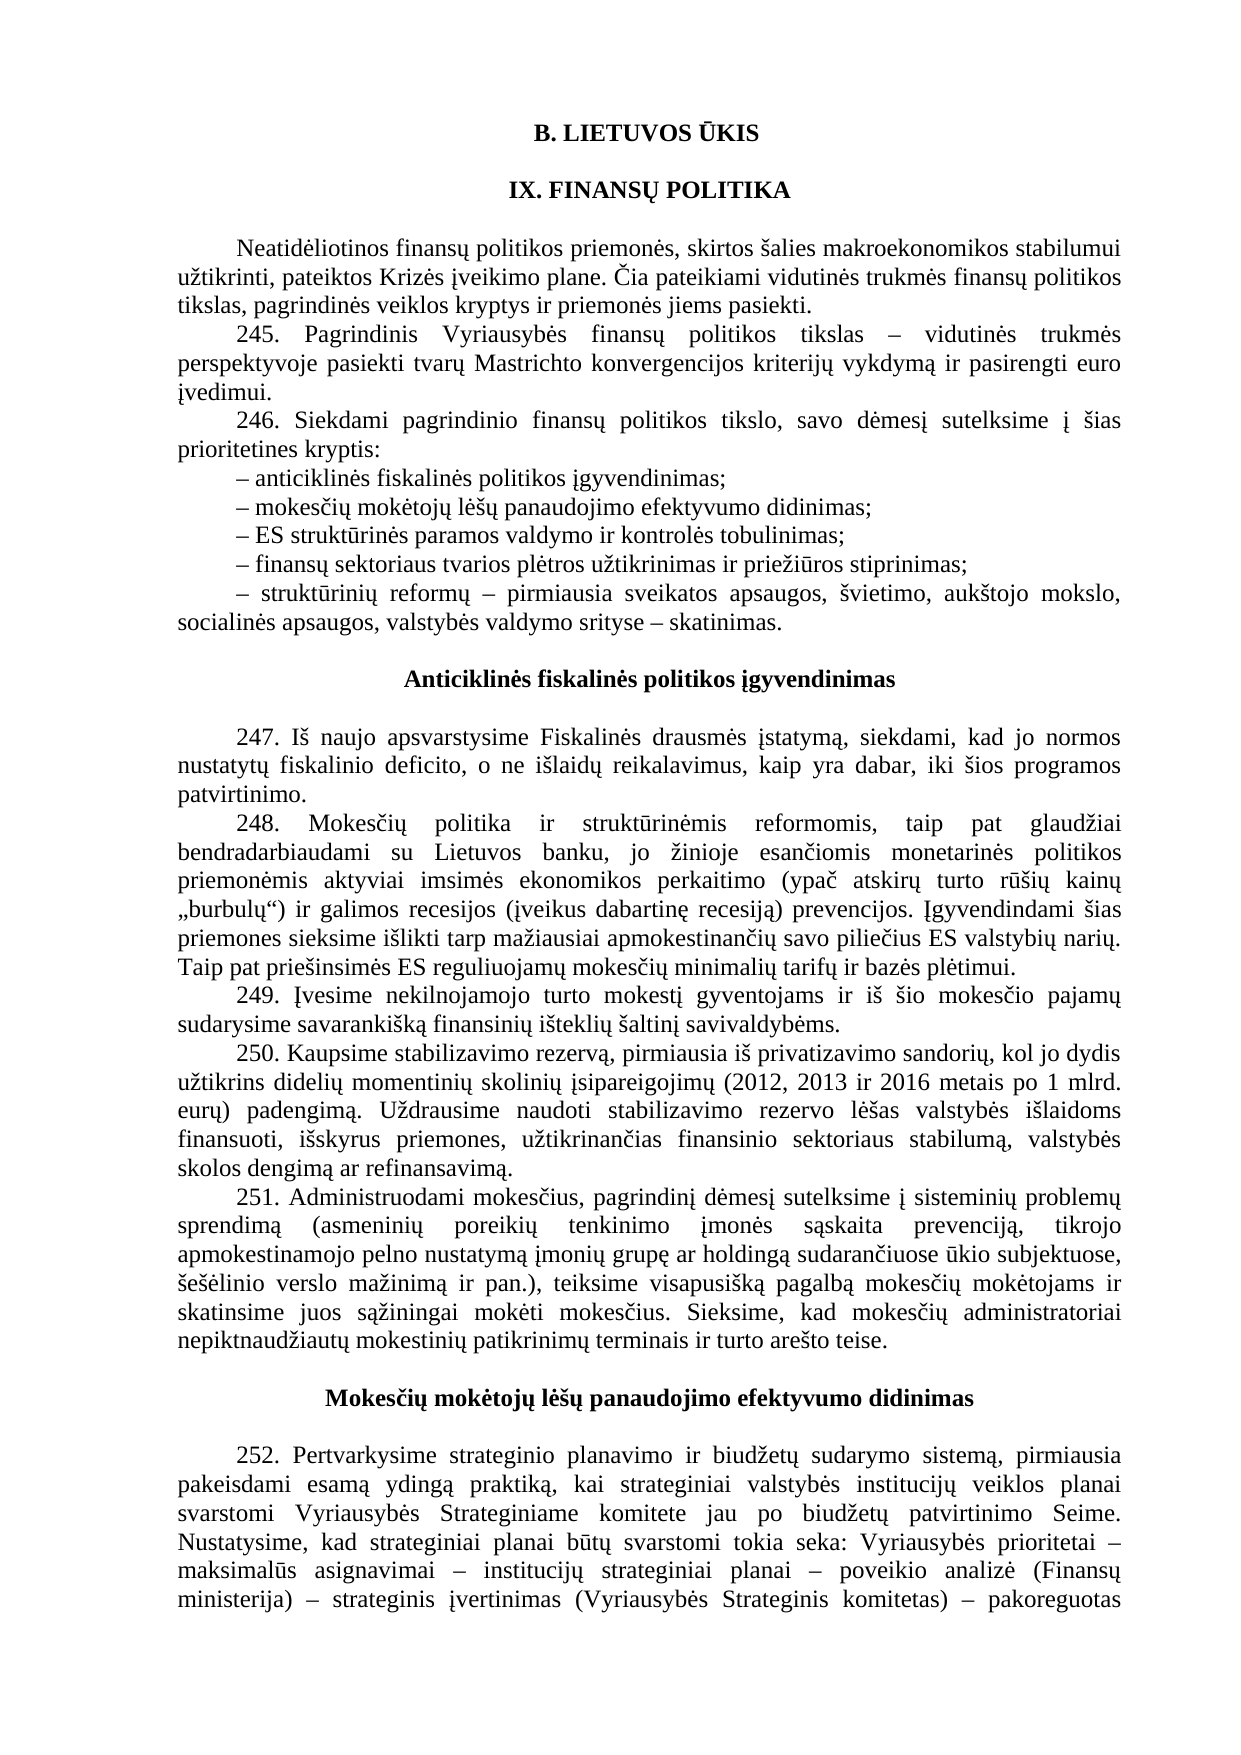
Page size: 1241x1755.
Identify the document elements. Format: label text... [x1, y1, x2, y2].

text IX. FINANSŲ POLITIKA [177, 176, 1122, 204]
text – finansų sektoriaus tvarios plėtros užtikrinimas ir priežiūros stiprinimas; [177, 549, 1122, 578]
text 248. Mokesčių politika ir struktūrinėmis reformomis, taip pat glaudžiai bendradarbiaudami su Lietuvos banku, jo žinioje esančiomis monetarinės politikos priemonėmis aktyviai imsimės ekonomikos perkaitimo (ypač atskirų turto rūšių kainų „burbulų“) ir galimos recesijos (įveikus dabartinę recesiją) prevencijos. Įgyvendindami šias priemones sieksime išlikti tarp mažiausiai apmokestinančių savo piliečius ES valstybių narių. Taip pat priešinsimės ES reguliuojamų mokesčių minimalių tarifų ir bazės plėtimui. [177, 808, 1122, 981]
text 245. Pagrindinis Vyriausybės finansų politikos tikslas – vidutinės trukmės perspektyvoje pasiekti tvarų Mastrichto konvergencijos kriterijų vykdymą ir pasirengti euro įvedimui. [177, 319, 1122, 406]
text – ES struktūrinės paramos valdymo ir kontrolės tobulinimas; [177, 521, 1122, 549]
text Mokesčių mokėtojų lėšų panaudojimo efektyvumo didinimas [177, 1383, 1122, 1412]
text B. LIETUVOS ŪKIS [177, 118, 1122, 147]
text 252. Pertvarkysime strateginio planavimo ir biudžetų sudarymo sistemą, pirmiausia pakeisdami esamą ydingą praktiką, kai strateginiai valstybės institucijų veiklos planai svarstomi Vyriausybės Strateginiame komitete jau po biudžetų patvirtinimo Seime. Nustatysime, kad strateginiai planai būtų svarstomi tokia seka: Vyriausybės prioritetai – maksimalūs asignavimai – institucijų strateginiai planai – poveikio analizė (Finansų ministerija) – strateginis įvertinimas (Vyriausybės Strateginis komitetas) – pakoreguotas [177, 1441, 1122, 1613]
text 250. Kaupsime stabilizavimo rezervą, pirmiausia iš privatizavimo sandorių, kol jo dydis užtikrins didelių momentinių skolinių įsipareigojimų (2012, 2013 ir 2016 metais po 1 mlrd. eurų) padengimą. Uždrausime naudoti stabilizavimo rezervo lėšas valstybės išlaidoms finansuoti, išskyrus priemones, užtikrinančias finansinio sektoriaus stabilumą, valstybės skolos dengimą ar refinansavimą. [177, 1038, 1122, 1182]
text – struktūrinių reformų – pirmiausia sveikatos apsaugos, švietimo, aukštojo mokslo, socialinės apsaugos, valstybės valdymo srityse – skatinimas. [177, 578, 1122, 636]
text – mokesčių mokėtojų lėšų panaudojimo efektyvumo didinimas; [177, 492, 1122, 521]
text 247. Iš naujo apsvarstysime Fiskalinės drausmės įstatymą, siekdami, kad jo normos nustatytų fiskalinio deficito, o ne išlaidų reikalavimus, kaip yra dabar, iki šios programos patvirtinimo. [177, 722, 1122, 808]
text Anticiklinės fiskalinės politikos įgyvendinimas [177, 664, 1122, 693]
text – anticiklinės fiskalinės politikos įgyvendinimas; [177, 463, 1122, 492]
text 249. Įvesime nekilnojamojo turto mokestį gyventojams ir iš šio mokesčio pajamų sudarysime savarankišką finansinių išteklių šaltinį savivaldybėms. [177, 981, 1122, 1038]
text 246. Siekdami pagrindinio finansų politikos tikslo, savo dėmesį sutelksime į šias prioritetines kryptis: [177, 406, 1122, 463]
text 251. Administruodami mokesčius, pagrindinį dėmesį sutelksime į sisteminių problemų sprendimą (asmeninių poreikių tenkinimo įmonės sąskaita prevenciją, tikrojo apmokestinamojo pelno nustatymą įmonių grupę ar holdingą sudarančiuose ūkio subjektuose, šešėlinio verslo mažinimą ir pan.), teiksime visapusišką pagalbą mokesčių mokėtojams ir skatinsime juos sąžiningai mokėti mokesčius. Sieksime, kad mokesčių administratoriai nepiktnaudžiautų mokestinių patikrinimų terminais ir turto arešto teise. [177, 1182, 1122, 1354]
text Neatidėliotinos finansų politikos priemonės, skirtos šalies makroekonomikos stabilumui užtikrinti, pateiktos Krizės įveikimo plane. Čia pateikiami vidutinės trukmės finansų politikos tikslas, pagrindinės veiklos kryptys ir priemonės jiems pasiekti. [177, 233, 1122, 319]
